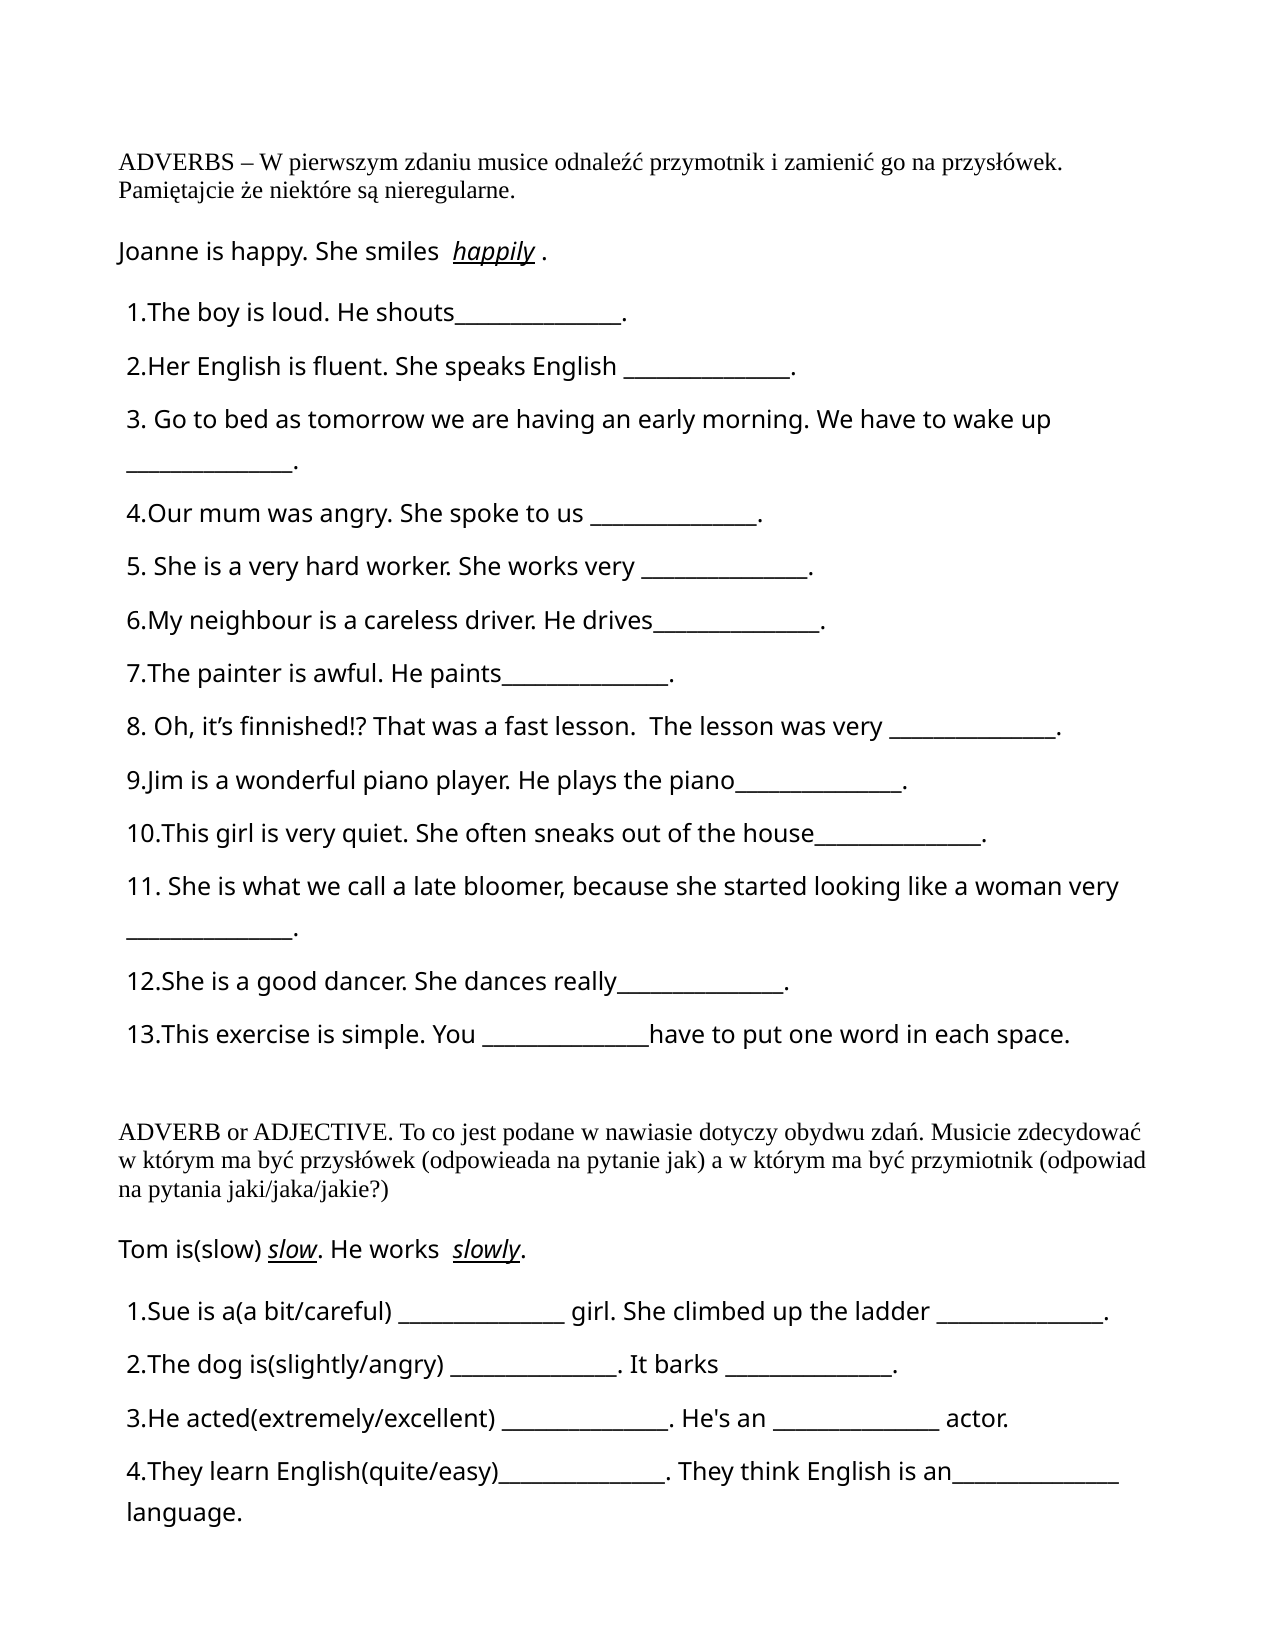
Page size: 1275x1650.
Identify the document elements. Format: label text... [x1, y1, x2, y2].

list He acted(extremely/excellent) _______________. He's an _______________ actor. [118, 1400, 1157, 1434]
list The dog is(slightly/angry) _______________. It barks _______________. [118, 1347, 1157, 1381]
text ADVERB or ADJECTIVE. To co jest podane w nawiasie dotyczy obydwu zdań. Musicie zdecydować w którym ma być przysłówek (odpowieada na pytanie jak) a w którym ma być przymiotnik (odpowiad na pytania jaki/jaka/jakie?) [118, 1117, 1157, 1203]
list She is a good dancer. She dances really_______________. [118, 963, 1157, 997]
text Tom is(slow) slow. He works slowly. [118, 1232, 1157, 1266]
text Joanne is happy. She smiles happily . [118, 233, 1157, 267]
list The painter is awful. He paints_______________. [118, 656, 1157, 690]
list Her English is fluent. She speaks English _______________. [118, 348, 1157, 382]
list This exercise is simple. You _______________have to put one word in each space. [118, 1016, 1157, 1051]
list She is what we call a late bloomer, because she started looking like a woman very _______________. [118, 869, 1157, 944]
list Our mum was angry. She spoke to us _______________. [118, 496, 1157, 530]
list My neighbour is a careless driver. He drives_______________. [118, 602, 1157, 636]
list Sue is a(a bit/careful) _______________ girl. She climbed up the ladder _______________. [118, 1293, 1157, 1328]
list Jim is a wonderful piano player. He plays the piano_______________. [118, 762, 1157, 796]
list The boy is loud. He shouts_______________. [118, 295, 1157, 329]
list Oh, it’s finnished!? That was a fast lesson. The lesson was very _______________. [118, 709, 1157, 743]
list Go to bed as tomorrow we are having an early morning. We have to wake up _______________. [118, 401, 1157, 476]
text ADVERBS – W pierwszym zdaniu musice odnaleźć przymotnik i zamienić go na przysłówek. Pamiętajcie że niektóre są nieregularne. [118, 147, 1157, 204]
list They learn English(quite/easy)_______________. They think English is an_______________ language. [118, 1453, 1157, 1528]
list This girl is very quiet. She often sneaks out of the house_______________. [118, 816, 1157, 850]
list She is a very hard worker. She works very _______________. [118, 549, 1157, 583]
